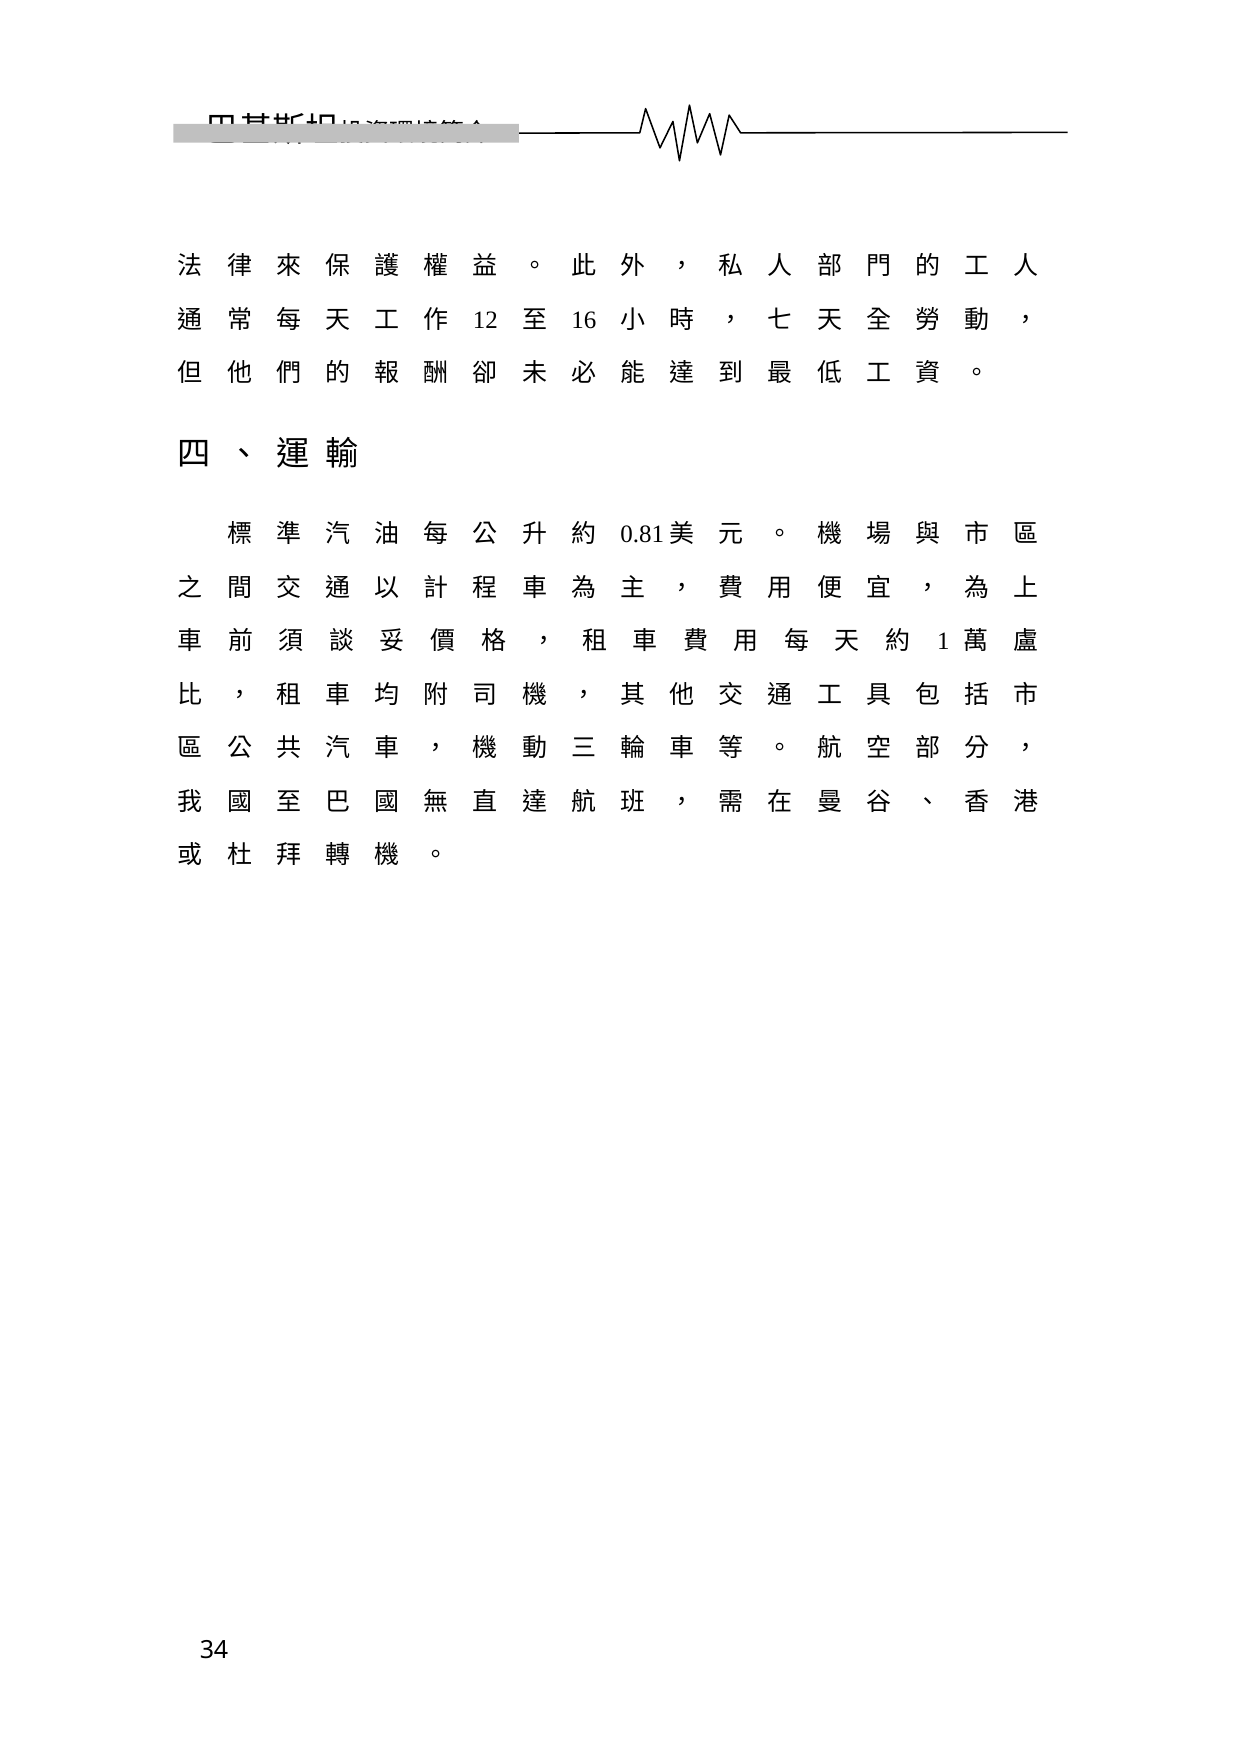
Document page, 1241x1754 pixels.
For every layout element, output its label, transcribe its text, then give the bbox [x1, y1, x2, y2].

text 標準汽油每公升約0.81美元。機場與市區之間交通以計程車為主，費用便宜，為上車前須談妥價格，租車費用每天約1萬盧比，租車均附司機，其他交通工具包括市區公共汽車，機動三輪車等。航空部分，我國至巴國無直達航班，需在曼谷、香港或杜拜轉機。 [178, 505, 1063, 880]
text 法律來保護權益​。此外，私人部門的工人通常每天工作12至16小時，七天全勞動，但他們的報酬卻未必能達到最低工資​​。 [178, 237, 1063, 398]
text 四、運輸 [178, 424, 1063, 478]
